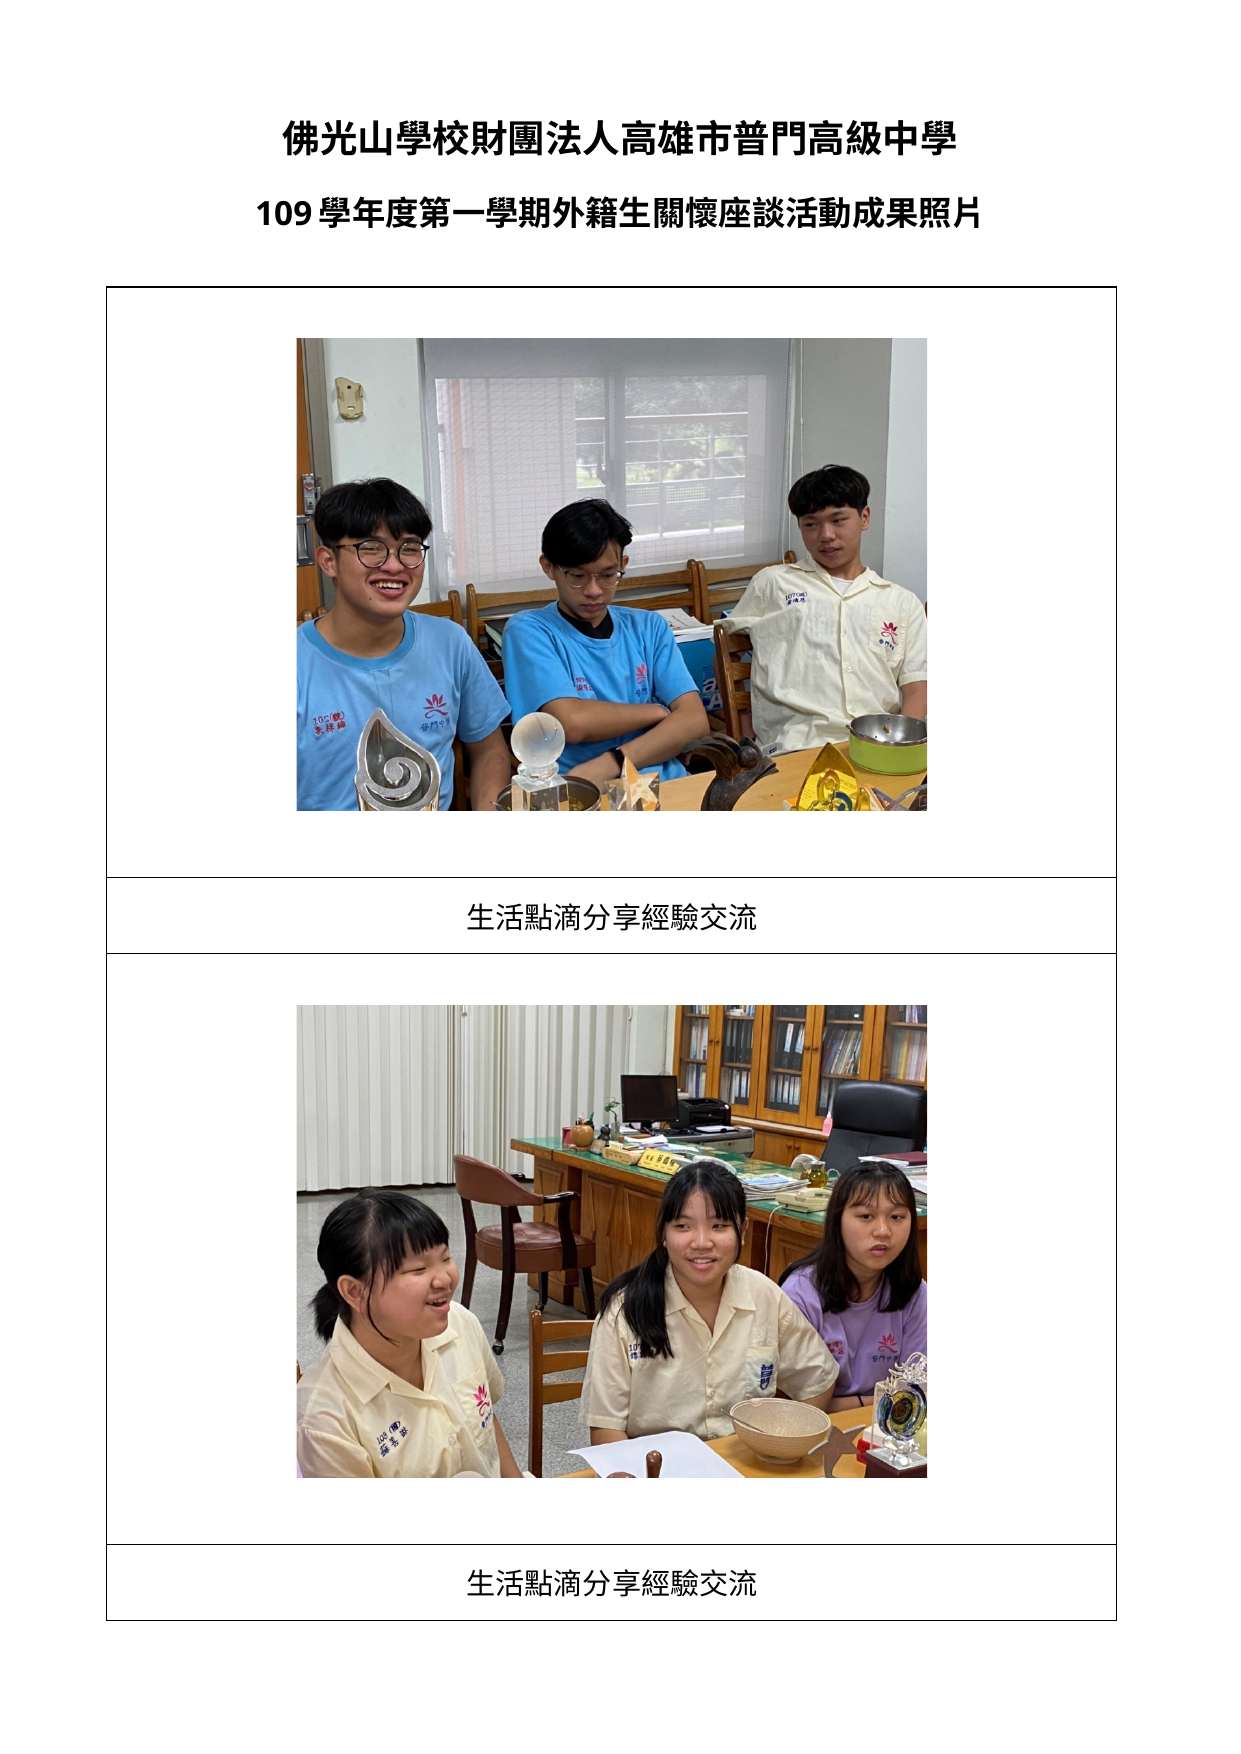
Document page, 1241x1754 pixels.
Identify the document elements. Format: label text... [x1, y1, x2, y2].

table_cell 生活點滴分享經驗交流 [107, 878, 1116, 953]
text 109學年度第一學期外籍生關懷座談活動成果照片 [118, 174, 1122, 249]
table_header [107, 288, 1116, 877]
picture [296, 1005, 928, 1478]
text 佛光山學校財團法人高雄市普門高級中學 [118, 99, 1122, 174]
picture [296, 338, 928, 811]
table_cell [107, 954, 1116, 1543]
table_cell 生活點滴分享經驗交流 [107, 1545, 1116, 1619]
